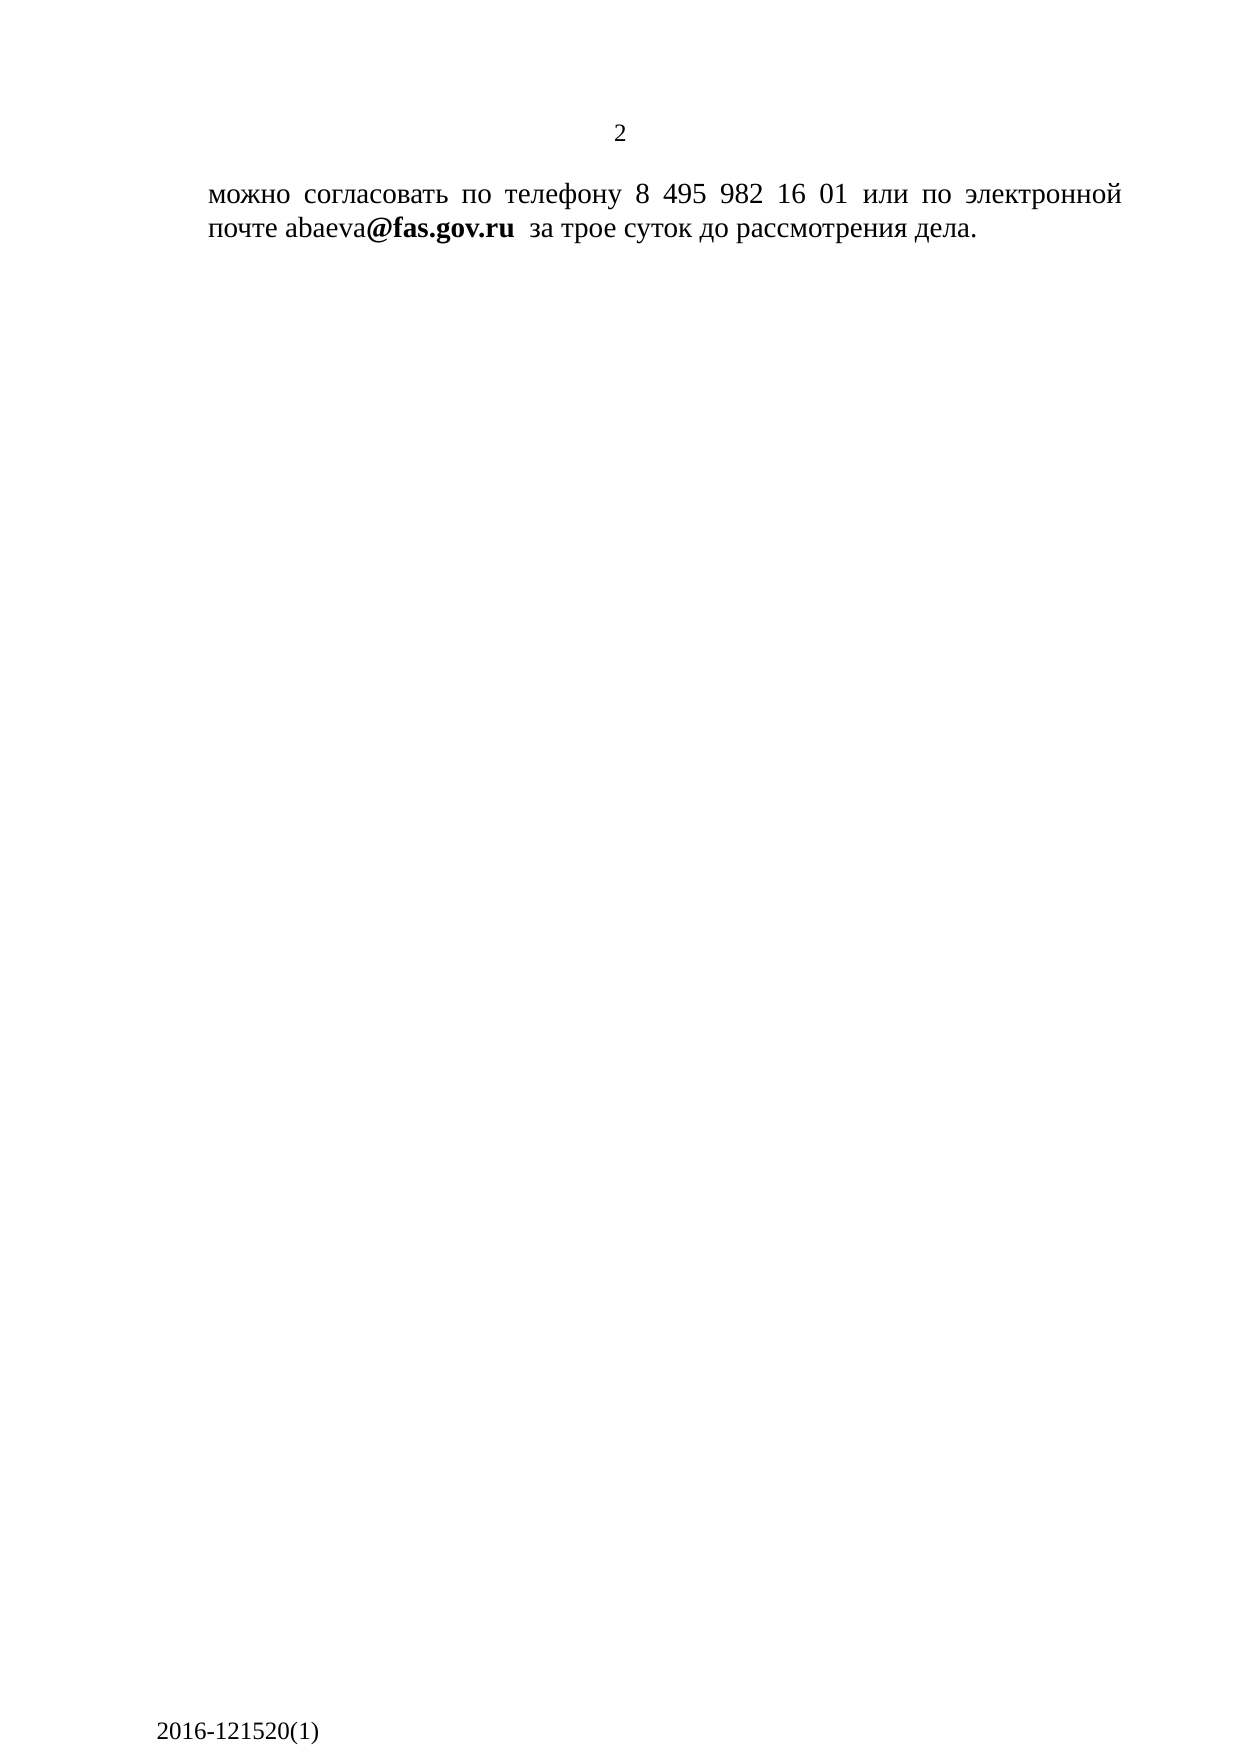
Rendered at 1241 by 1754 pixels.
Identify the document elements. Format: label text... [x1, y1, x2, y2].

list можно согласовать по телефону 8 495 982 16 01 или по электронной почте abaeva@fas.gov.ru за трое суток до рассмотрения дела. [0, 176, 1122, 243]
